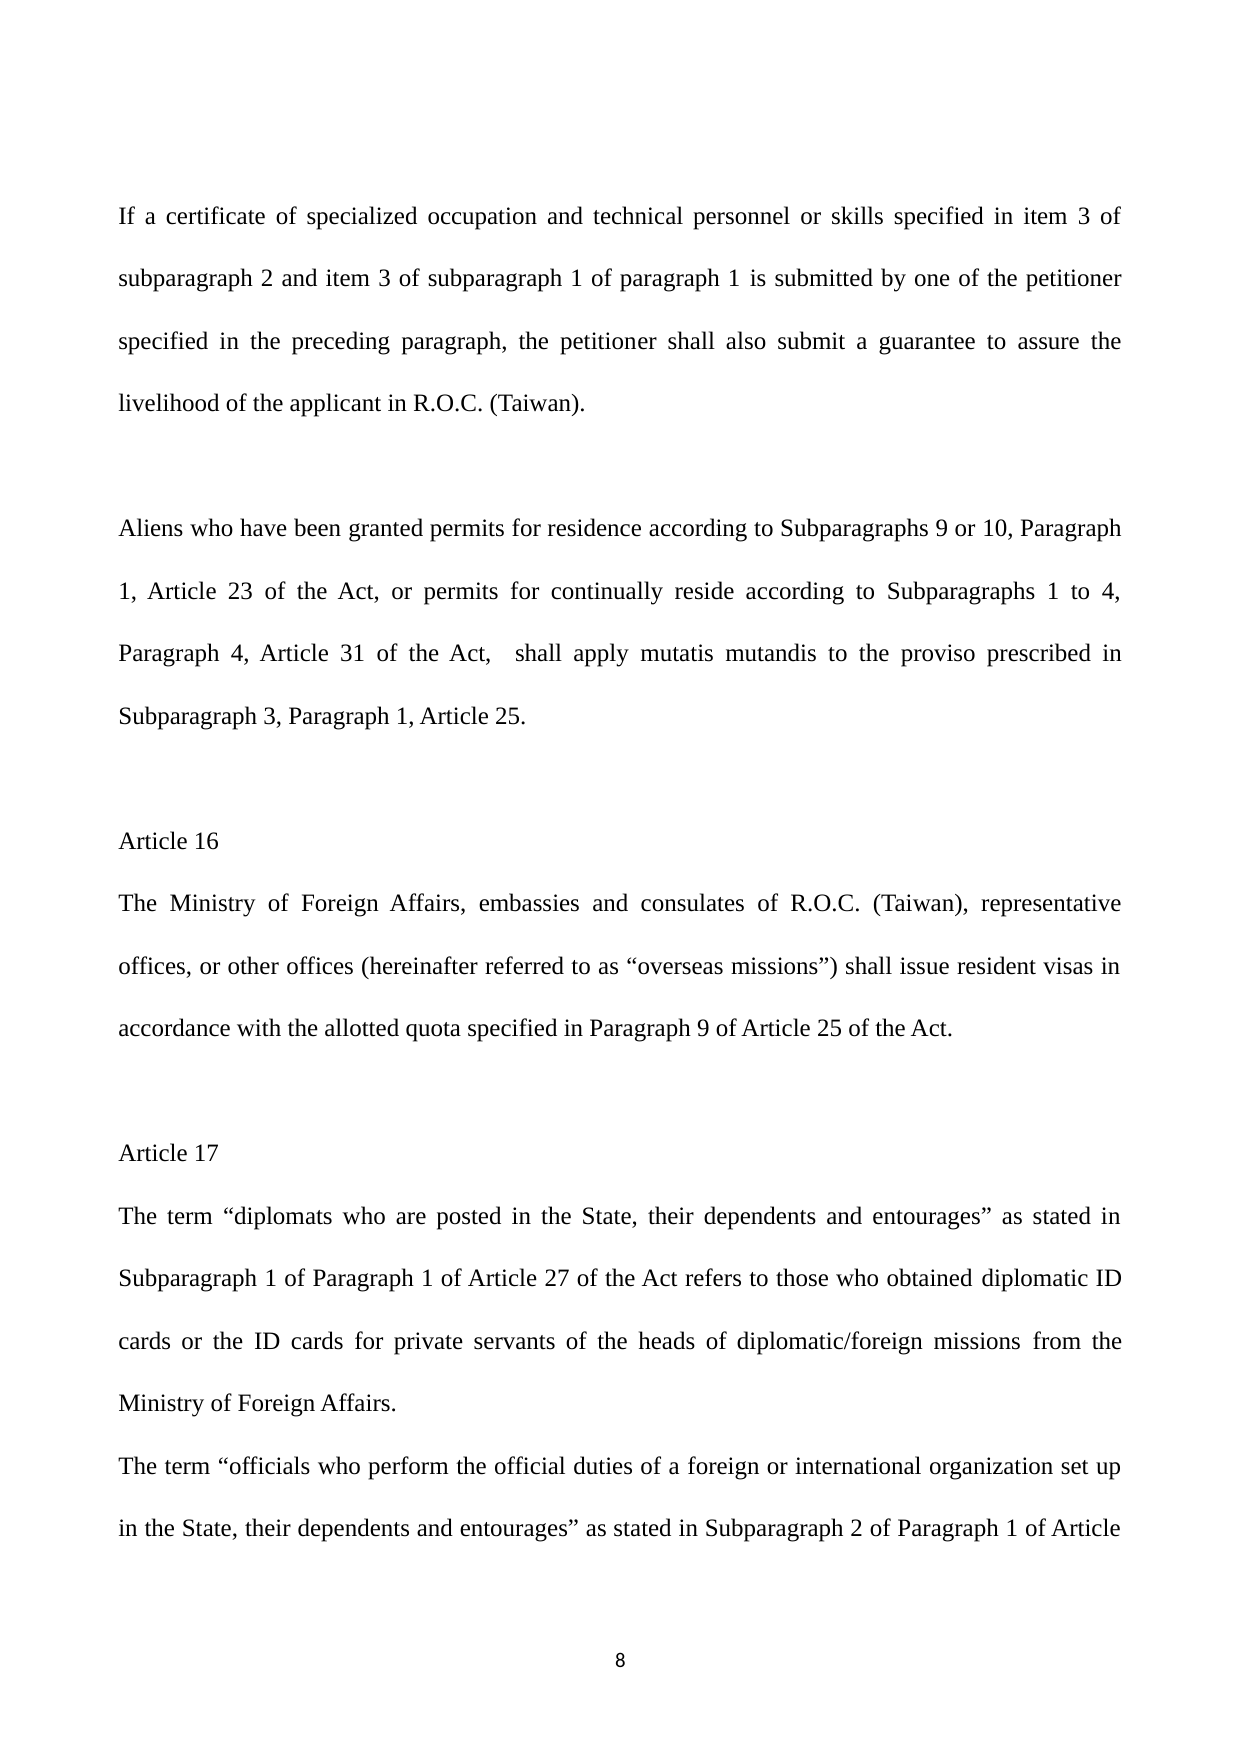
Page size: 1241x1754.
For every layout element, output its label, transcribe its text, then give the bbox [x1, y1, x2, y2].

text Article 16 [118, 799, 1122, 861]
text If a certificate of specialized occupation and technical personnel or skills specified in item 3 of subparagraph 2 and item 3 of subparagraph 1 of paragraph 1 is submitted by one of the petitioner specified in the preceding paragraph, the petitioner shall also submit a guarantee to assure the livelihood of the applicant in R.O.C. (Taiwan). [118, 174, 1122, 424]
text Aliens who have been granted permits for residence according to Subparagraphs 9 or 10, Paragraph 1, Article 23 of the Act, or permits for continually reside according to Subparagraphs 1 to 4, Paragraph 4, Article 31 of the Act, shall apply mutatis mutandis to the proviso prescribed in Subparagraph 3, Paragraph 1, Article 25. [118, 486, 1122, 736]
text The term “officials who perform the official duties of a foreign or international organization set up in the State, their dependents and entourages” as stated in Subparagraph 2 of Paragraph 1 of Article [118, 1424, 1122, 1549]
text Article 17 [118, 1111, 1122, 1174]
text The Ministry of Foreign Affairs, embassies and consulates of R.O.C. (Taiwan), representative offices, or other offices (hereinafter referred to as “overseas missions”) shall issue resident visas in accordance with the allotted quota specified in Paragraph 9 of Article 25 of the Act. [118, 861, 1122, 1049]
text The term “diplomats who are posted in the State, their dependents and entourages” as stated in Subparagraph 1 of Paragraph 1 of Article 27 of the Act refers to those who obtained diplomatic ID cards or the ID cards for private servants of the heads of diplomatic/foreign missions from the Ministry of Foreign Affairs. [118, 1174, 1122, 1424]
